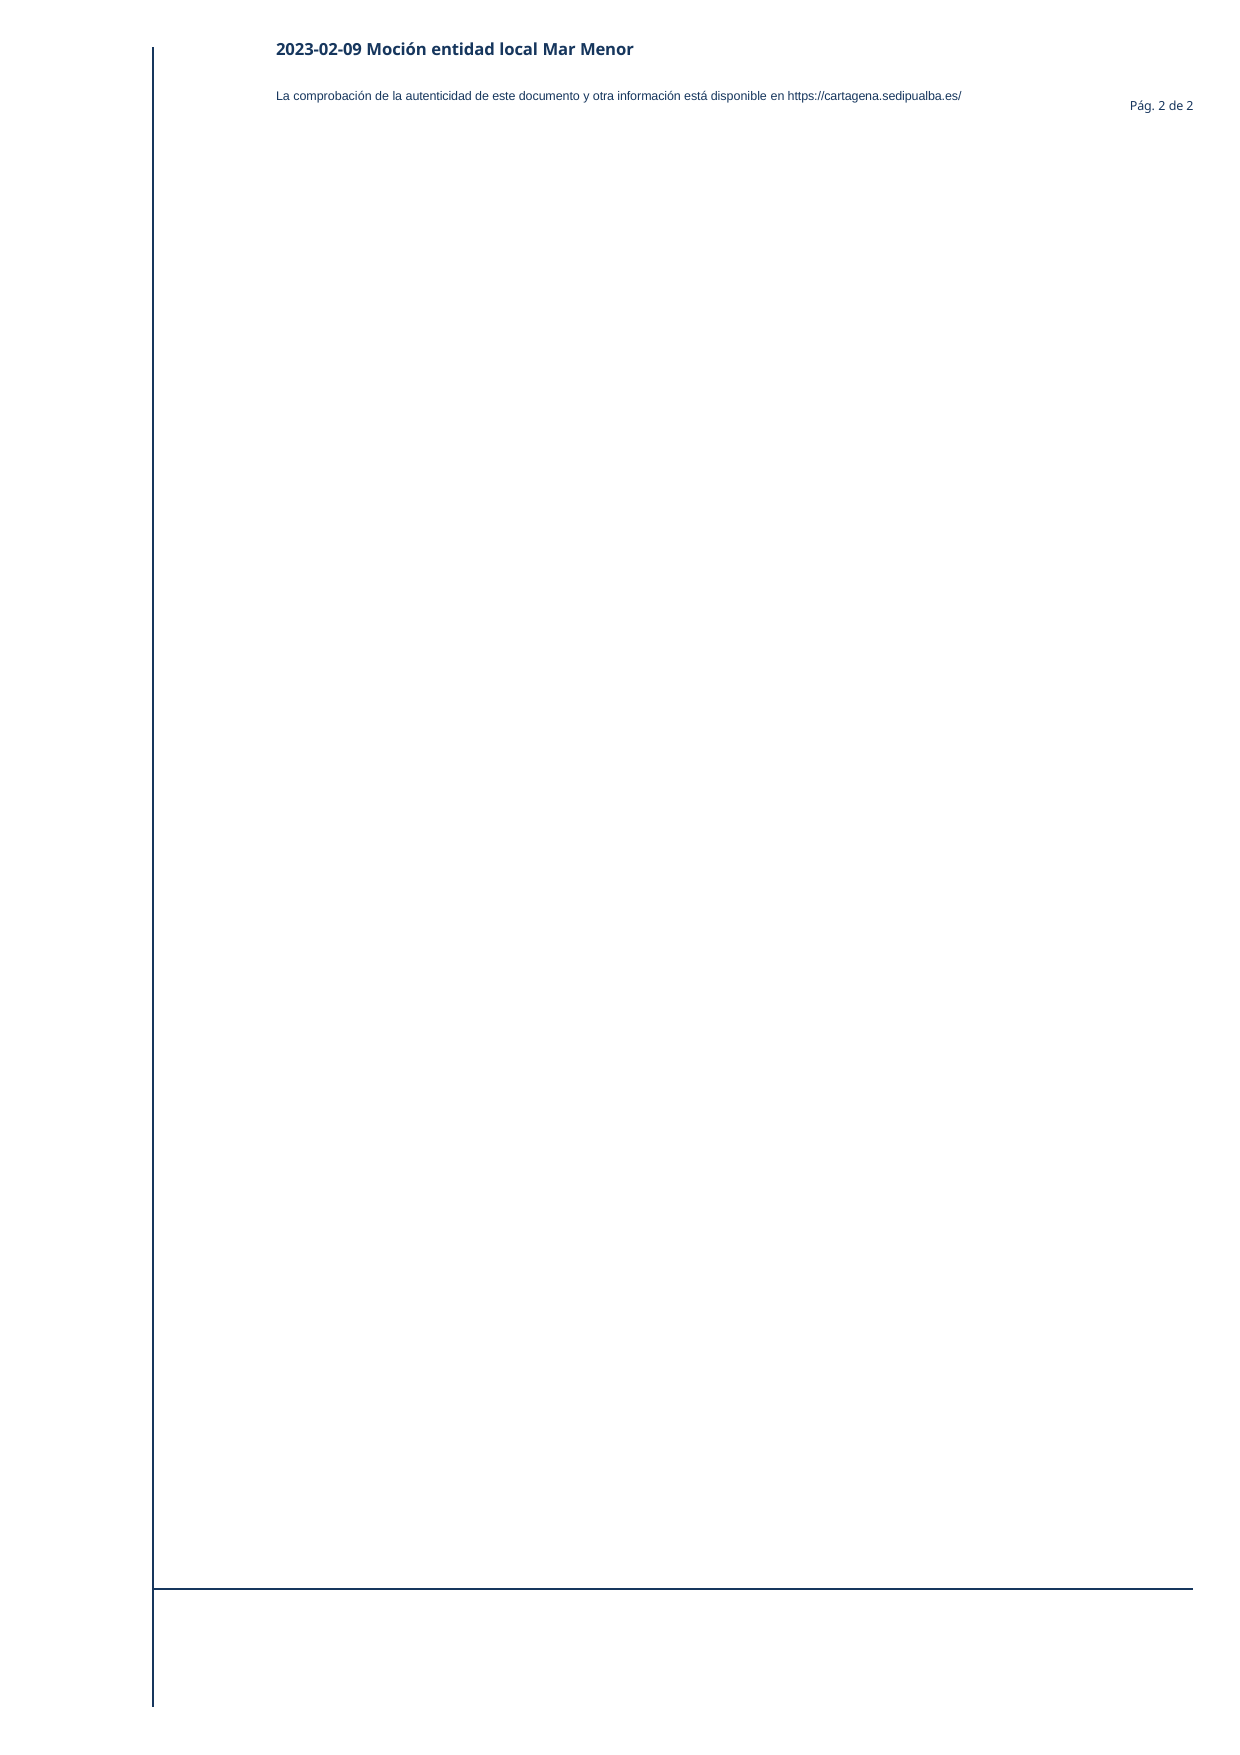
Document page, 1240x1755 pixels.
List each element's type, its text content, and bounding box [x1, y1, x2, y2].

text 2023-02-09 Moción entidad local Mar Menor [276, 37, 1239, 60]
text Pág. 2 de 2 [1129, 97, 1239, 114]
text La comprobación de la autenticidad de este documento y otra información está disponible en https://cartagena.sedipualba.es/ [276, 88, 970, 103]
